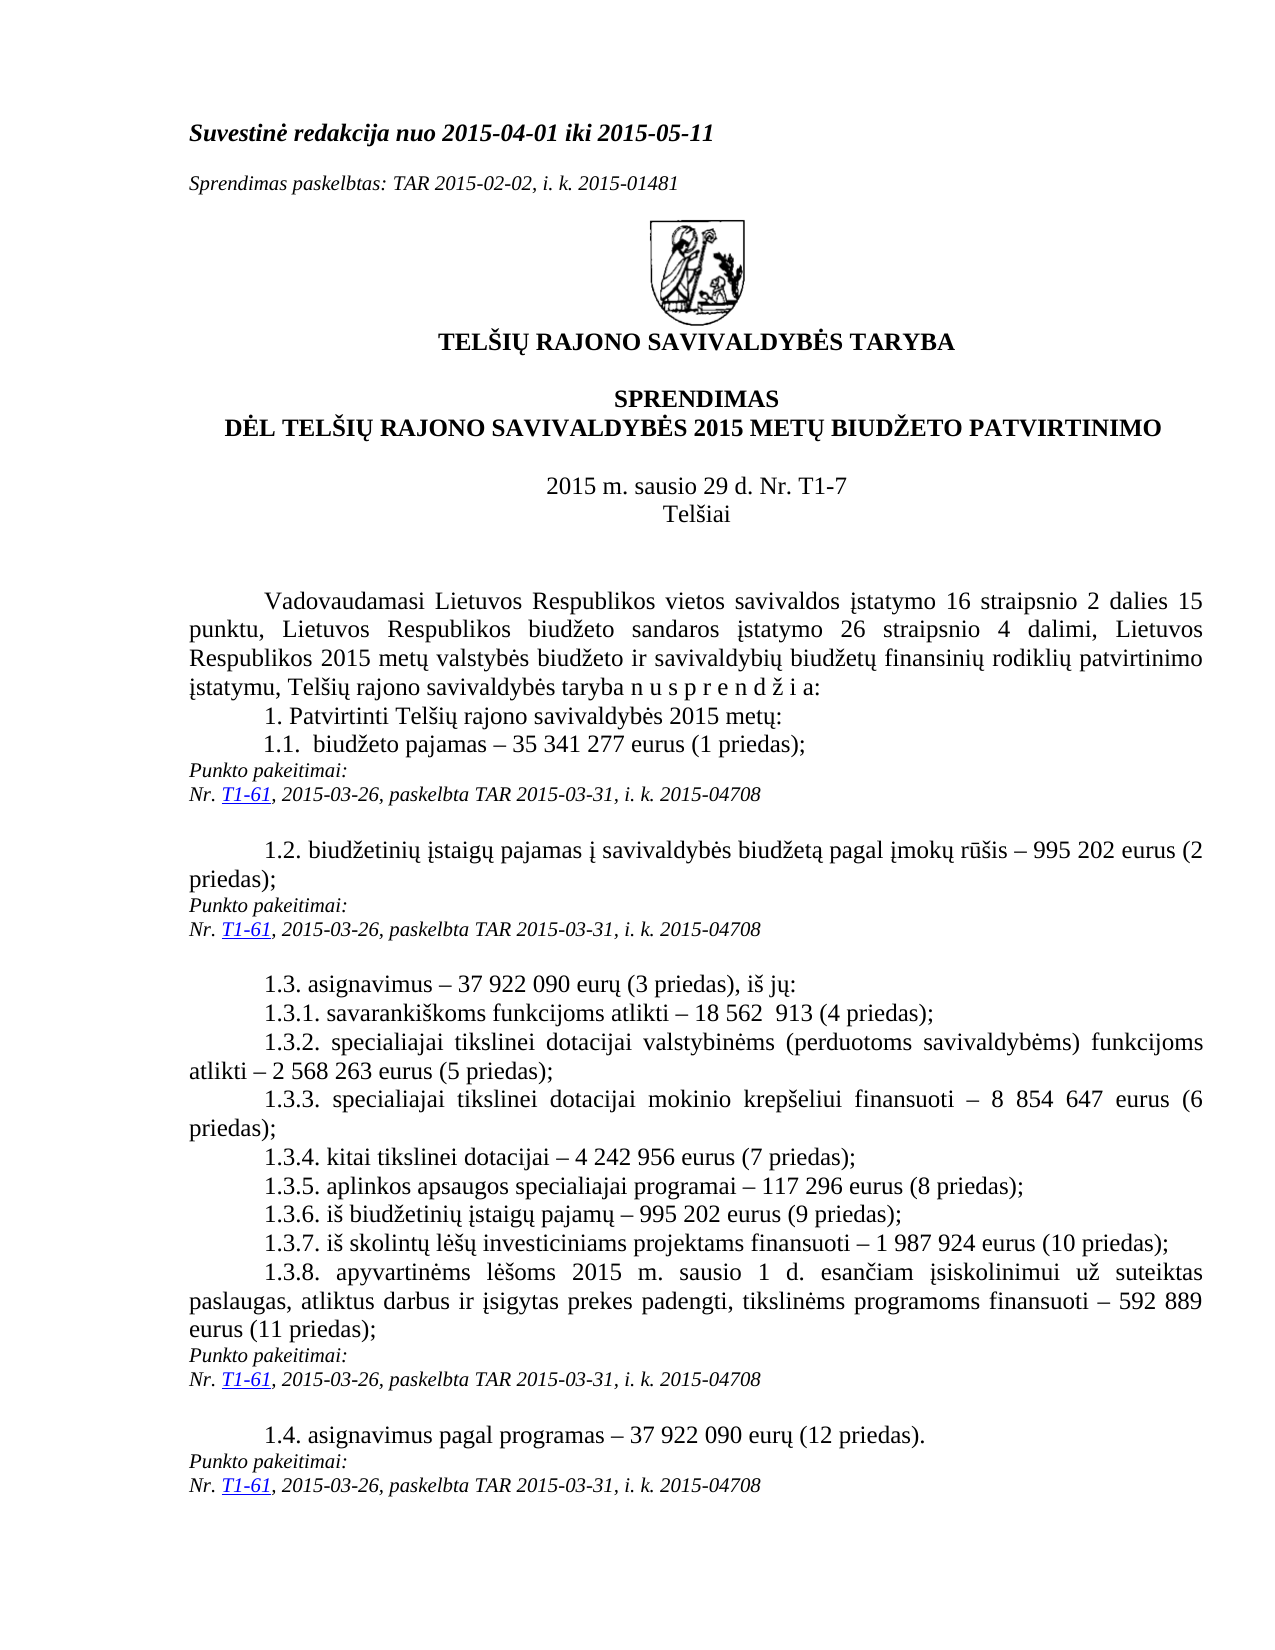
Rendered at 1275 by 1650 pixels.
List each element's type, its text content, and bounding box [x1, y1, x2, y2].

text Punkto pakeitimai: [189, 1449, 1204, 1473]
text 1.3. asignavimus – 37 922 090 eurų (3 priedas), iš jų: [189, 969, 1204, 998]
text Punkto pakeitimai: [189, 893, 1204, 917]
text 1.3.7. iš skolintų lėšų investiciniams projektams finansuoti – 1 987 924 eurus (10 priedas); [189, 1228, 1204, 1257]
text Nr. T1-61, 2015-03-26, paskelbta TAR 2015-03-31, i. k. 2015-04708 [189, 782, 1204, 806]
text DĖL TELŠIŲ RAJONO SAVIVALDYBĖS 2015 METŲ BIUDŽETO PATVIRTINIMO [189, 413, 1204, 442]
text Vadovaudamasi Lietuvos Respublikos vietos savivaldos įstatymo 16 straipsnio 2 dalies 15 punktu, Lietuvos Respublikos biudžeto sandaros įstatymo 26 straipsnio 4 dalimi, Lietuvos Respublikos 2015 metų valstybės biudžeto ir savivaldybių biudžetų finansinių rodiklių patvirtinimo įstatymu, Telšių rajono savivaldybės taryba nusprendžia: [189, 586, 1204, 701]
text Nr. T1-61, 2015-03-26, paskelbta TAR 2015-03-31, i. k. 2015-04708 [189, 1367, 1204, 1391]
text 1. Patvirtinti Telšių rajono savivaldybės 2015 metų: [189, 701, 1204, 729]
text Punkto pakeitimai: [189, 1343, 1204, 1367]
text 1.1. biudžeto pajamas – 35 341 277 eurus (1 priedas); [189, 729, 1204, 758]
text Nr. T1-61, 2015-03-26, paskelbta TAR 2015-03-31, i. k. 2015-04708 [189, 1473, 1204, 1497]
text Punkto pakeitimai: [189, 758, 1204, 782]
text Nr. T1-61, 2015-03-26, paskelbta TAR 2015-03-31, i. k. 2015-04708 [189, 917, 1204, 941]
text 2015 m. sausio 29 d. Nr. T1-7 [189, 471, 1204, 499]
text 1.4. asignavimus pagal programas – 37 922 090 eurų (12 priedas). [189, 1420, 1204, 1449]
text 1.3.5. aplinkos apsaugos specialiajai programai – 117 296 eurus (8 priedas); [189, 1171, 1204, 1199]
text 1.3.2. specialiajai tikslinei dotacijai valstybinėms (perduotoms savivaldybėms) funkcijoms atlikti – 2 568 263 eurus (5 priedas); [189, 1027, 1204, 1084]
text SPRENDIMAS [189, 384, 1204, 413]
text 1.2. biudžetinių įstaigų pajamas į savivaldybės biudžetą pagal įmokų rūšis – 995 202 eurus (2 priedas); [189, 835, 1204, 893]
text 1.3.3. specialiajai tikslinei dotacijai mokinio krepšeliui finansuoti – 8 854 647 eurus (6 priedas); [189, 1084, 1204, 1142]
text 1.3.1. savarankiškoms funkcijoms atlikti – 18 562 913 (4 priedas); [189, 998, 1204, 1027]
text Sprendimas paskelbtas: TAR 2015-02-02, i. k. 2015-01481 [189, 171, 1204, 195]
text 1.3.4. kitai tikslinei dotacijai – 4 242 956 eurus (7 priedas); [189, 1142, 1204, 1171]
text TELŠIŲ RAJONO SAVIVALDYBĖS TARYBA [189, 327, 1204, 356]
text 1.3.8. apyvartinėms lėšoms 2015 m. sausio 1 d. esančiam įsiskolinimui už suteiktas paslaugas, atliktus darbus ir įsigytas prekes padengti, tikslinėms programoms finansuoti – 592 889 eurus (11 priedas); [189, 1257, 1204, 1343]
text Suvestinė redakcija nuo 2015-04-01 iki 2015-05-11 [189, 118, 1204, 147]
text 1.3.6. iš biudžetinių įstaigų pajamų – 995 202 eurus (9 priedas); [189, 1199, 1204, 1228]
text Telšiai [189, 499, 1204, 528]
